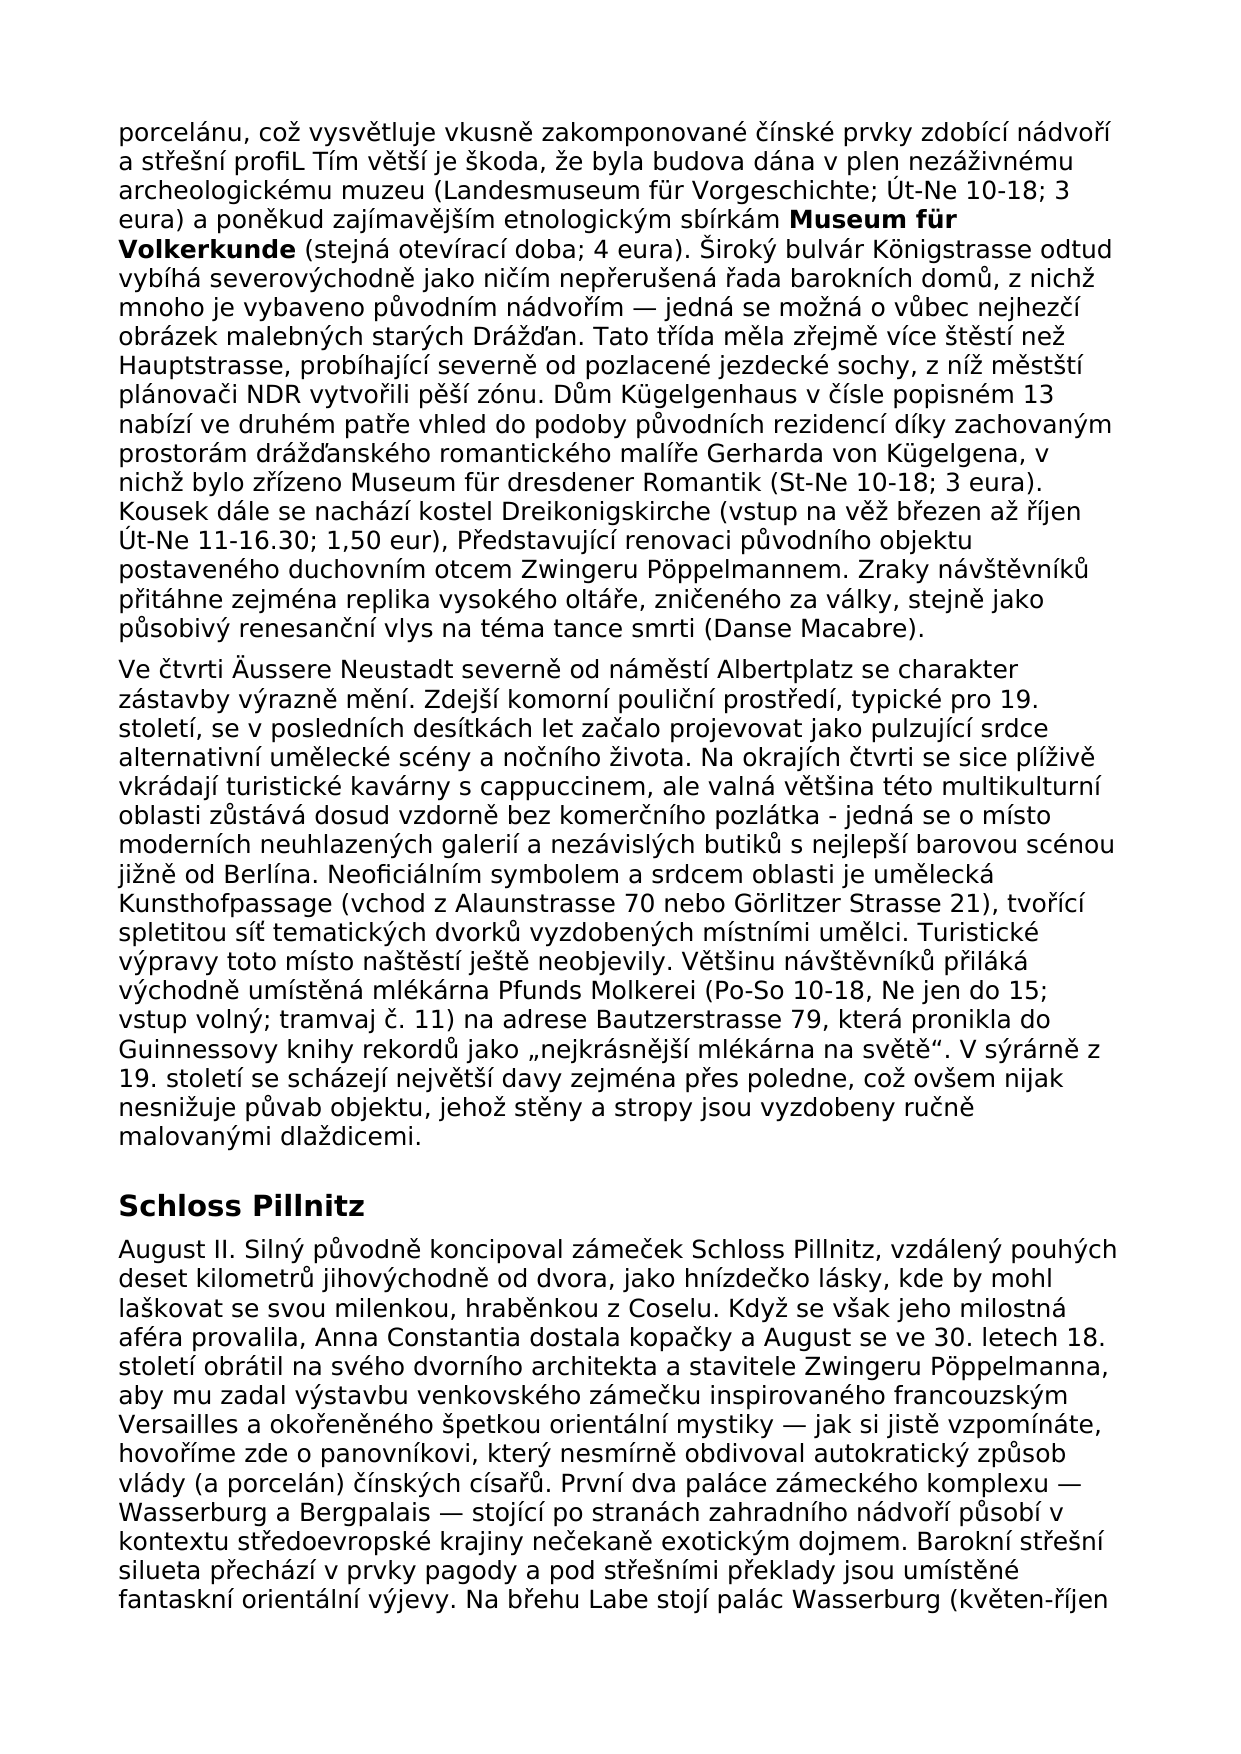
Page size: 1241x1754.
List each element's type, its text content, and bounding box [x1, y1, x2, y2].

text porcelánu, což vysvětluje vkusně zakomponované čínské prvky zdobící nádvoří a střešní profiL Tím větší je škoda, že byla budova dána v plen nezáživnému archeologickému muzeu (Landesmuseum für Vorgeschichte; Út-Ne 10-18; 3 eura) a poněkud zajímavějším etnologickým sbírkám Museum für Volkerkunde (stejná otevírací doba; 4 eura). Široký bulvár Königstrasse odtud vybíhá severovýchodně jako ničím nepřerušená řada barokních domů, z nichž mnoho je vybaveno původním nádvořím — jedná se možná o vůbec nejhezčí obrázek malebných starých Drážďan. Tato třída měla zřejmě více štěstí než Hauptstrasse, probíhající severně od pozlacené jezdecké sochy, z níž městští plánovači NDR vytvořili pěší zónu. Dům Kügelgenhaus v čísle popisném 13 nabízí ve druhém patře vhled do podoby původních rezidencí díky zachovaným prostorám drážďanského romantického malíře Gerharda von Kügelgena, v nichž bylo zřízeno Museum für dresdener Romantik (St-Ne 10-18; 3 eura). Kousek dále se nachází kostel Dreikonigskirche (vstup na věž březen až říjen Út-Ne 11-16.30; 1,50 eur), Představující renovaci původního objektu postaveného duchovním otcem Zwingeru Pöppelmannem. Zraky návštěvníků přitáhne zejména replika vysokého oltáře, zničeného za války, stejně jako působivý renesanční vlys na téma tance smrti (Danse Macabre). [118, 118, 1122, 643]
text August II. Silný původně koncipoval zámeček Schloss Pillnitz, vzdálený pouhých deset kilometrů jihovýchodně od dvora, jako hnízdečko lásky, kde by mohl laškovat se svou milenkou, hraběnkou z Coselu. Když se však jeho milostná aféra provalila, Anna Constantia dostala kopačky a August se ve 30. letech 18. století obrátil na svého dvorního architekta a stavitele Zwingeru Pöppelmanna, aby mu zadal výstavbu venkovského zámečku inspirovaného francouzským Versailles a okořeněného špetkou orientální mystiky — jak si jistě vzpomínáte, hovoříme zde o panovníkovi, který nesmírně obdivoval autokratický způsob vlády (a porcelán) čínských císařů. První dva paláce zámeckého komplexu — Wasserburg a Bergpalais — stojící po stranách zahradního nádvoří působí v kontextu středoevropské krajiny nečekaně exotickým dojmem. Barokní střešní silueta přechází v prvky pagody a pod střešními překlady jsou umístěné fantaskní orientální výjevy. Na břehu Labe stojí palác Wasserburg (květen-říjen [118, 1235, 1122, 1614]
text Ve čtvrti Äussere Neustadt severně od náměstí Albertplatz se charakter zástavby výrazně mění. Zdejší komorní pouliční prostředí, typické pro 19. století, se v posledních desítkách let začalo projevovat jako pulzující srdce alternativní umělecké scény a nočního života. Na okrajích čtvrti se sice plíživě vkrádají turistické kavárny s cappuccinem, ale valná většina této multikulturní oblasti zůstává dosud vzdorně bez komerčního pozlátka - jedná se o místo moderních neuhlazených galerií a nezávislých butiků s nejlepší barovou scénou jižně od Berlína. Neoficiálním symbolem a srdcem oblasti je umělecká Kunsthofpassage (vchod z Alaunstrasse 70 nebo Görlitzer Strasse 21), tvořící spletitou síť tematických dvorků vyzdobených místními umělci. Turistické výpravy toto místo naštěstí ještě neobjevily. Většinu návštěvníků přiláká východně umístěná mlékárna Pfunds Molkerei (Po-So 10-18, Ne jen do 15; vstup volný; tramvaj č. 11) na adrese Bautzerstrasse 79, která pronikla do Guinnessovy knihy rekordů jako „nejkrásnější mlékárna na světě“. V sýrárně z 19. století se scházejí největší davy zejména přes poledne, což ovšem nijak nesnižuje půvab objektu, jehož stěny a stropy jsou vyzdobeny ručně malovanými dlaždicemi. [118, 656, 1122, 1151]
subtitle Schloss Pillnitz [118, 1189, 1122, 1223]
